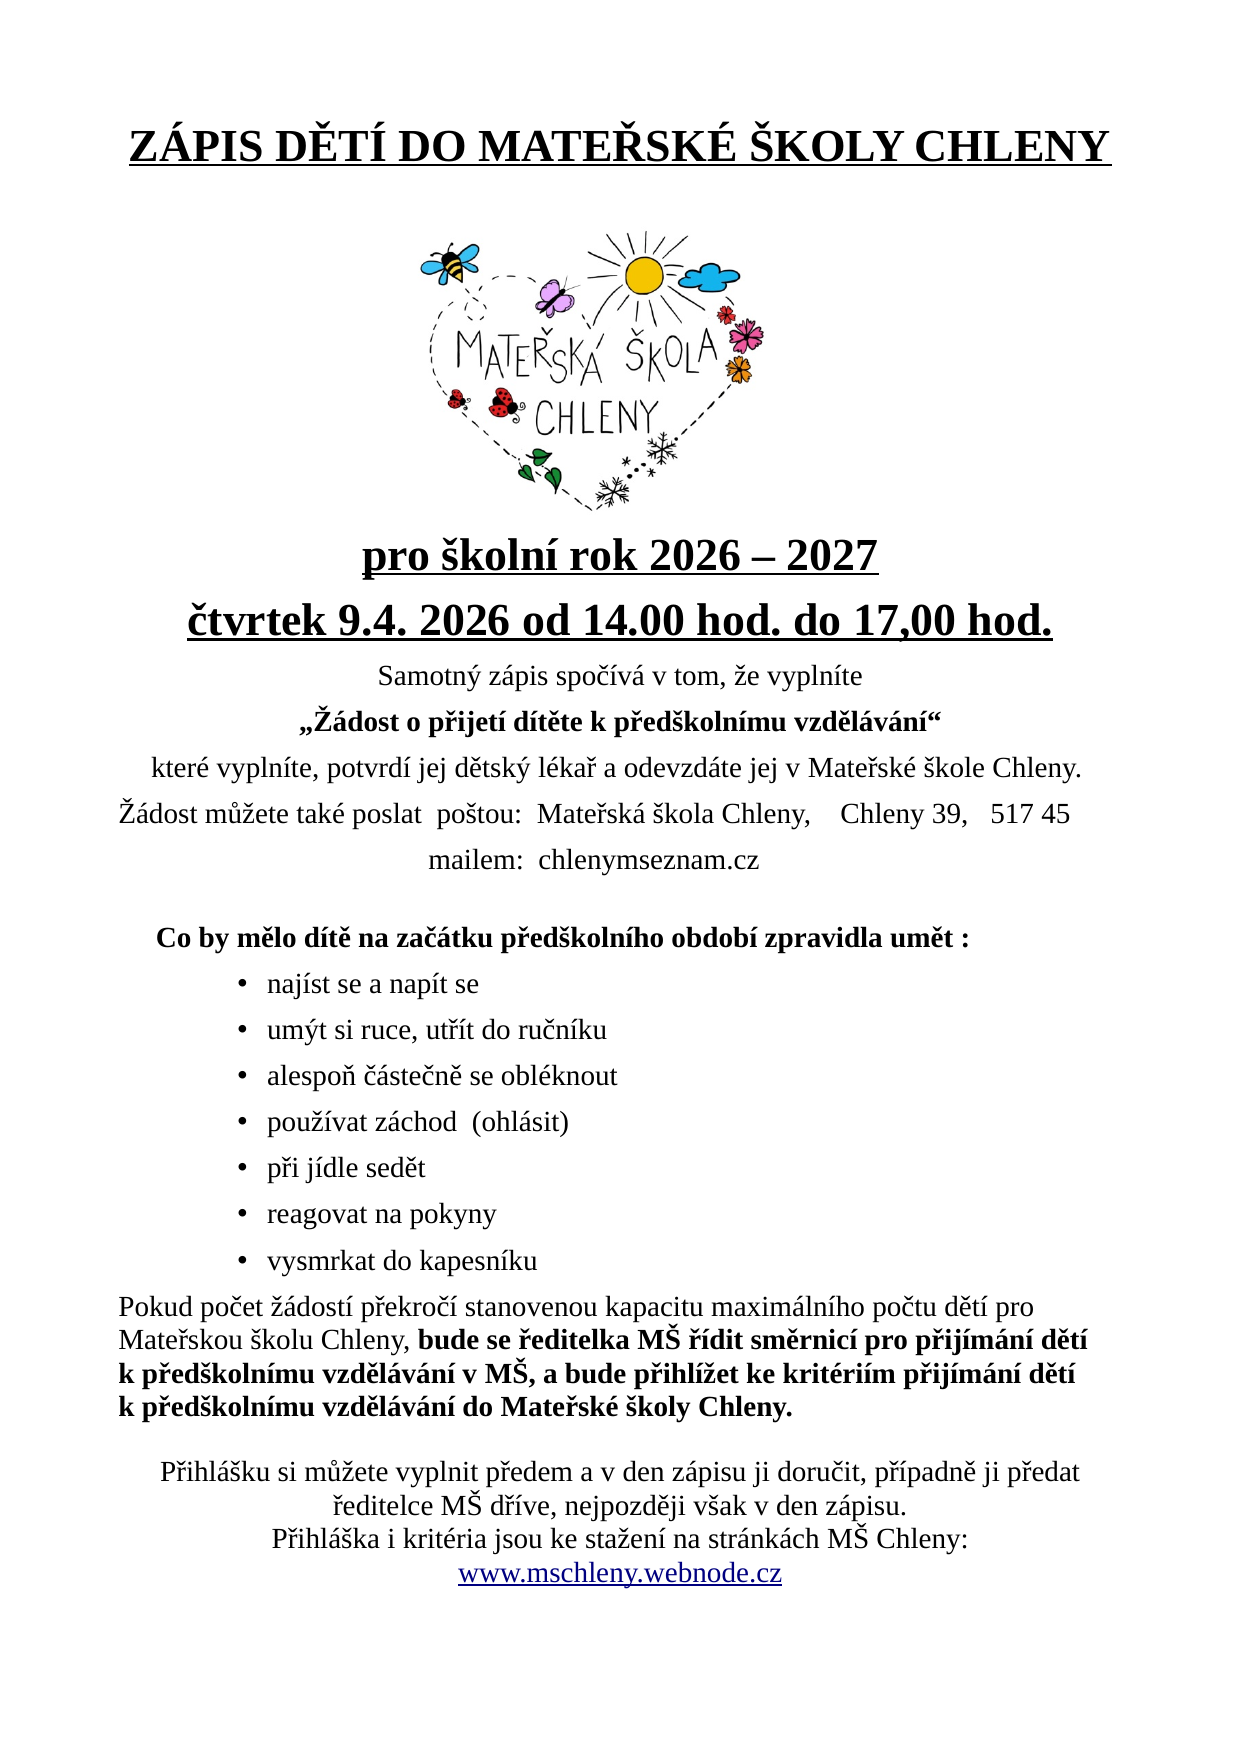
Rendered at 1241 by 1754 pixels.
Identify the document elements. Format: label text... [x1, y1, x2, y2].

text Žádost můžete také poslat poštou: Mateřská škola Chleny, Chleny 39, 517 45 [118, 796, 1122, 829]
list alespoň částečně se obléknout [237, 1058, 1122, 1092]
text Pokud počet žádostí překročí stanovenou kapacitu maximálního počtu dětí pro Mateřskou školu Chleny, bude se ředitelka MŠ řídit směrnicí pro přijímání dětí k předškolnímu vzdělávání v MŠ, a bude přihlížet ke kritériím přijímání dětí k předškolnímu vzdělávání do Mateřské školy Chleny. [118, 1289, 1122, 1423]
list při jídle sedět [237, 1150, 1122, 1184]
text mailem: chlenymseznam.cz [340, 842, 1122, 876]
list umýt si ruce, utřít do ručníku [237, 1012, 1122, 1046]
text „Žádost o přijetí dítěte k předškolnímu vzdělávání“ [118, 704, 1122, 737]
text Přihlášku si můžete vyplnit předem a v den zápisu ji doručit, případně ji předat ředitelce MŠ dříve, nejpozději však v den zápisu. [118, 1454, 1122, 1522]
list vysmrkat do kapesníku [237, 1243, 1122, 1276]
text www.mschleny.webnode.cz [118, 1555, 1122, 1589]
text Samotný zápis spočívá v tom, že vyplníte [118, 658, 1122, 691]
text ZÁPIS DĚTÍ DO MATEŘSKÉ ŠKOLY CHLENY [118, 118, 1122, 171]
list reagovat na pokyny [237, 1196, 1122, 1230]
text Přihláška i kritéria jsou ke stažení na stránkách MŠ Chleny: [118, 1522, 1122, 1555]
list používat záchod (ohlásit) [237, 1104, 1122, 1138]
text pro školní rok 2026 – 2027 [118, 527, 1122, 580]
text které vyplníte, potvrdí jej dětský lékař a odevzdáte jej v Mateřské škole Chleny. [118, 750, 1122, 783]
text Co by mělo dítě na začátku předškolního období zpravidla umět : [118, 920, 1122, 953]
list najíst se a napít se [237, 966, 1122, 999]
text čtvrtek 9.4. 2026 od 14.00 hod. do 17,00 hod. [118, 593, 1122, 645]
